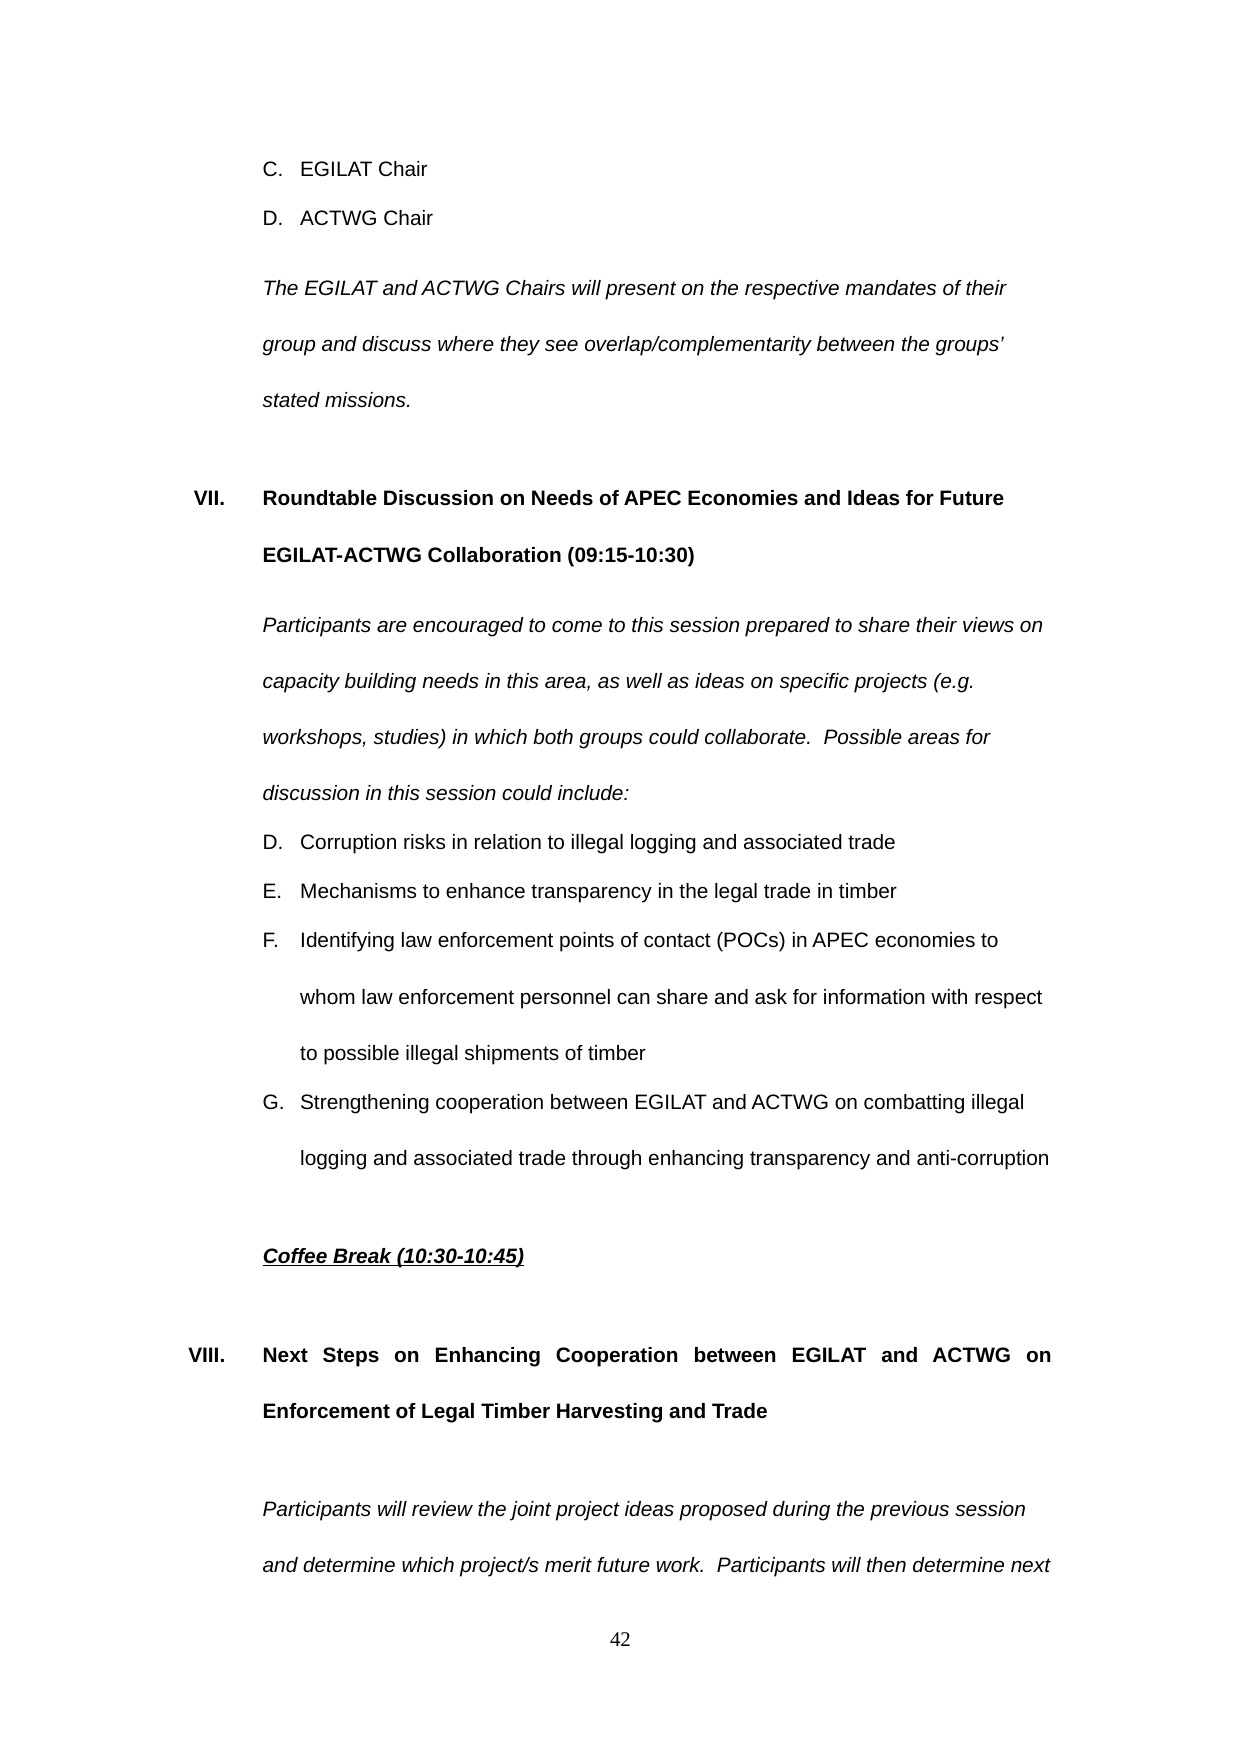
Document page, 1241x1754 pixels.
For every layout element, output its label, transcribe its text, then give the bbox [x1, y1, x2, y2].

text Participants are encouraged to come to this session prepared to share their views on capacity building needs in this area, as well as ideas on specific projects (e.g. workshops, studies) in which both groups could collaborate. Possible areas for discussion in this session could include: [262, 606, 1053, 812]
text Coffee Break (10:30-10:45) [187, 1238, 1053, 1275]
list Corruption risks in relation to illegal logging and associated trade [262, 824, 1053, 861]
list Mechanisms to enhance transparency in the legal trade in timber [262, 873, 1053, 910]
list EGILAT Chair [262, 150, 1053, 188]
text Participants will review the joint project ideas proposed during the previous session and determine which project/s merit future work. Participants will then determine next [262, 1490, 1053, 1584]
list Identifying law enforcement points of contact (POCs) in APEC economies to whom law enforcement personnel can share and ask for information with respect to possible illegal shipments of timber [262, 922, 1053, 1072]
list Next Steps on Enhancing Cooperation between EGILAT and ACTWG on Enforcement of Legal Timber Harvesting and Trade [225, 1336, 1053, 1430]
list ACTWG Chair [262, 199, 1053, 237]
list Roundtable Discussion on Needs of APEC Economies and Ideas for Future EGILAT-ACTWG Collaboration (09:15-10:30) [225, 480, 1053, 574]
list Strengthening cooperation between EGILAT and ACTWG on combatting illegal logging and associated trade through enhancing transparency and anti-corruption [262, 1083, 1053, 1177]
text The EGILAT and ACTWG Chairs will present on the respective mandates of their group and discuss where they see overlap/complementarity between the groups’ stated missions. [262, 269, 1053, 419]
